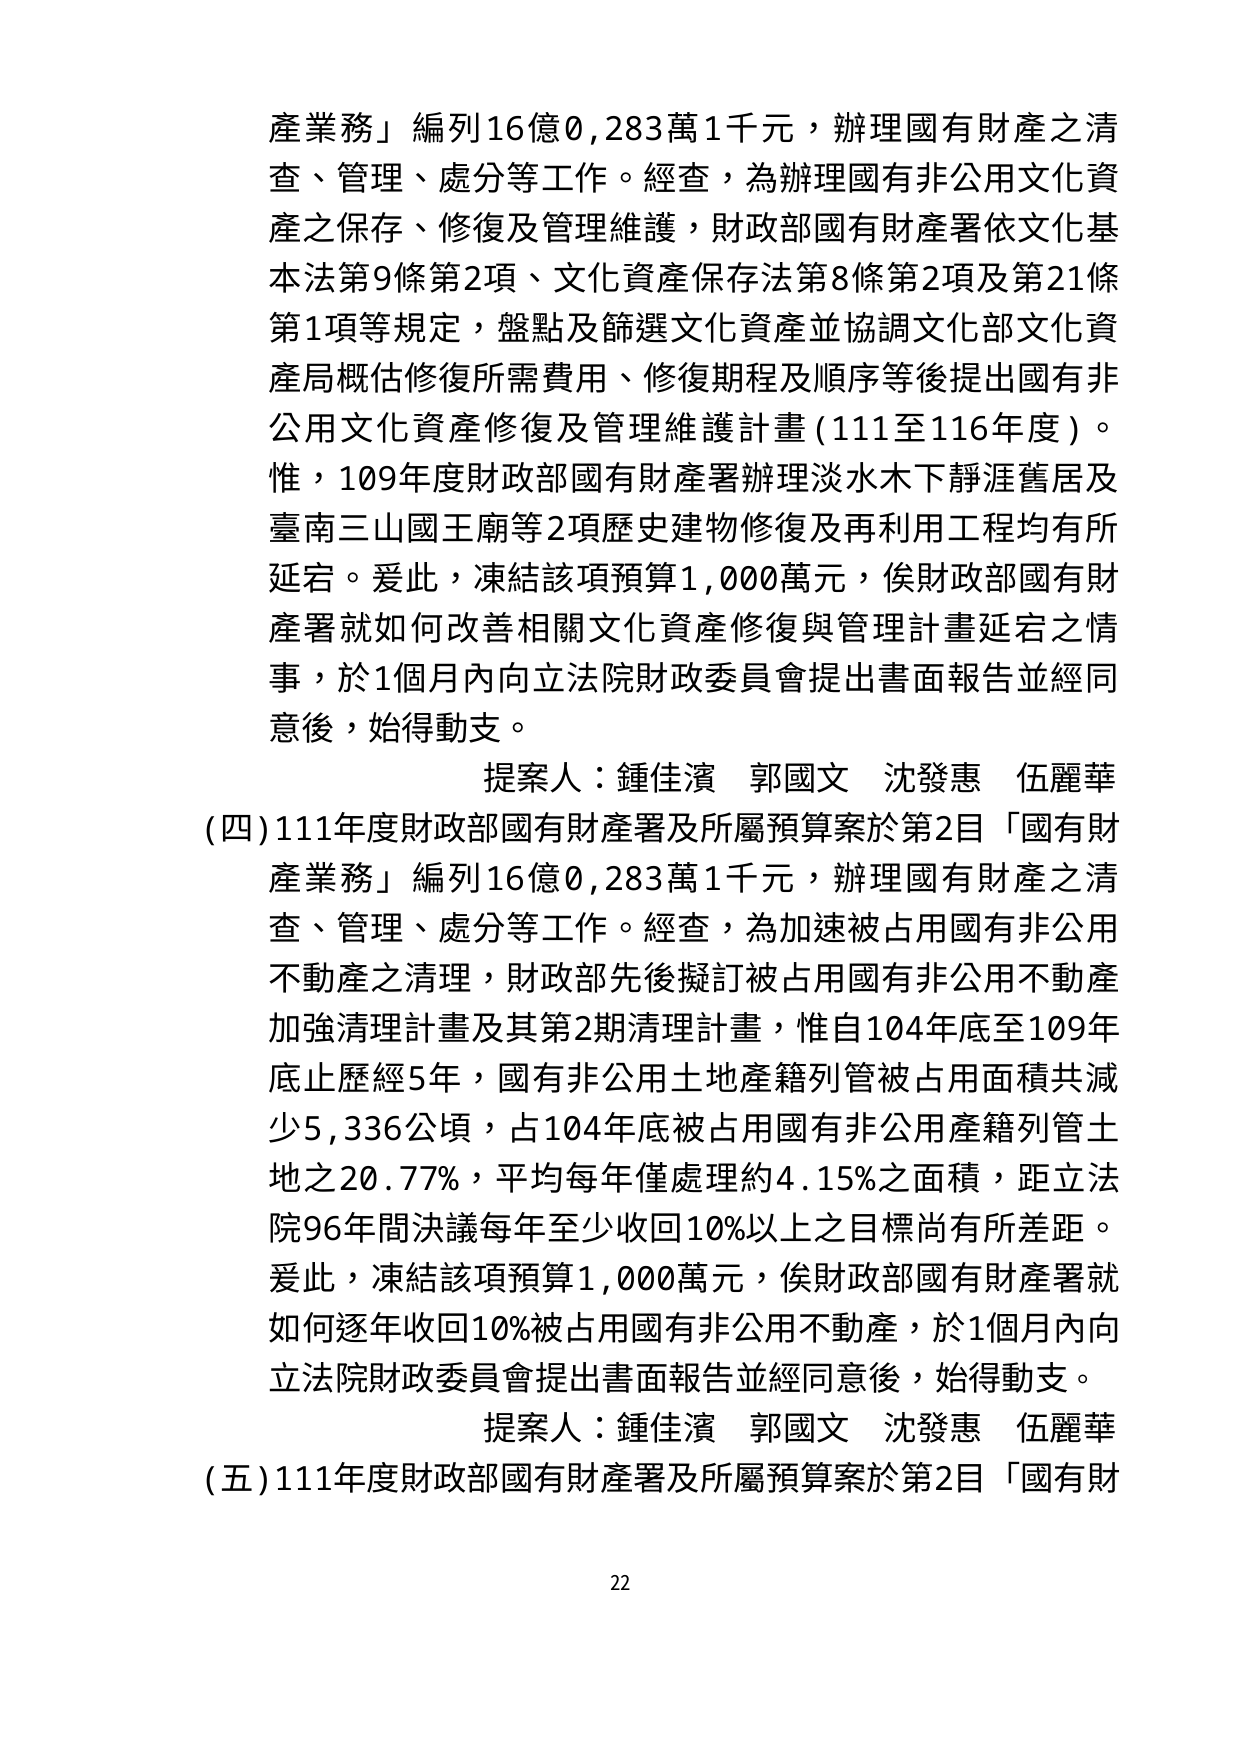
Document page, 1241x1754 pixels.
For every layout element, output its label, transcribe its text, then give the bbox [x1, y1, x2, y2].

text 提案人：鍾佳濱 郭國文 沈發惠 伍麗華 [483, 1401, 1120, 1451]
text 提案人：鍾佳濱 郭國文 沈發惠 伍麗華 [483, 751, 1120, 801]
text (五)111年度財政部國有財產署及所屬預算案於第2目「國有財 [200, 1451, 1120, 1501]
text (四)111年度財政部國有財產署及所屬預算案於第2目「國有財產業務」編列16億0,283萬1千元，辦理國有財產之清查、管理、處分等工作。經查，為加速被占用國有非公用不動產之清理，財政部先後擬訂被占用國有非公用不動產加強清理計畫及其第2期清理計畫，惟自104年底至109年底止歷經5年，國有非公用土地產籍列管被占用面積共減少5,336公頃，占104年底被占用國有非公用產籍列管土地之20.77%，平均每年僅處理約4.15%之面積，距立法院96年間決議每年至少收回10%以上之目標尚有所差距。爰此，凍結該項預算1,000萬元，俟財政部國有財產署就如何逐年收回10%被占用國有非公用不動產，於1個月內向立法院財政委員會提出書面報告並經同意後，始得動支。 [200, 801, 1120, 1401]
text 產業務」編列16億0,283萬1千元，辦理國有財產之清查、管理、處分等工作。經查，為辦理國有非公用文化資產之保存、修復及管理維護，財政部國有財產署依文化基本法第9條第2項、文化資產保存法第8條第2項及第21條第1項等規定，盤點及篩選文化資產並協調文化部文化資產局概估修復所需費用、修復期程及順序等後提出國有非公用文化資產修復及管理維護計畫(111至116年度)。惟，109年度財政部國有財產署辦理淡水木下靜涯舊居及臺南三山國王廟等2項歷史建物修復及再利用工程均有所延宕。爰此，凍結該項預算1,000萬元，俟財政部國有財產署就如何改善相關文化資產修復與管理計畫延宕之情事，於1個月內向立法院財政委員會提出書面報告並經同意後，始得動支。 [200, 101, 1120, 751]
